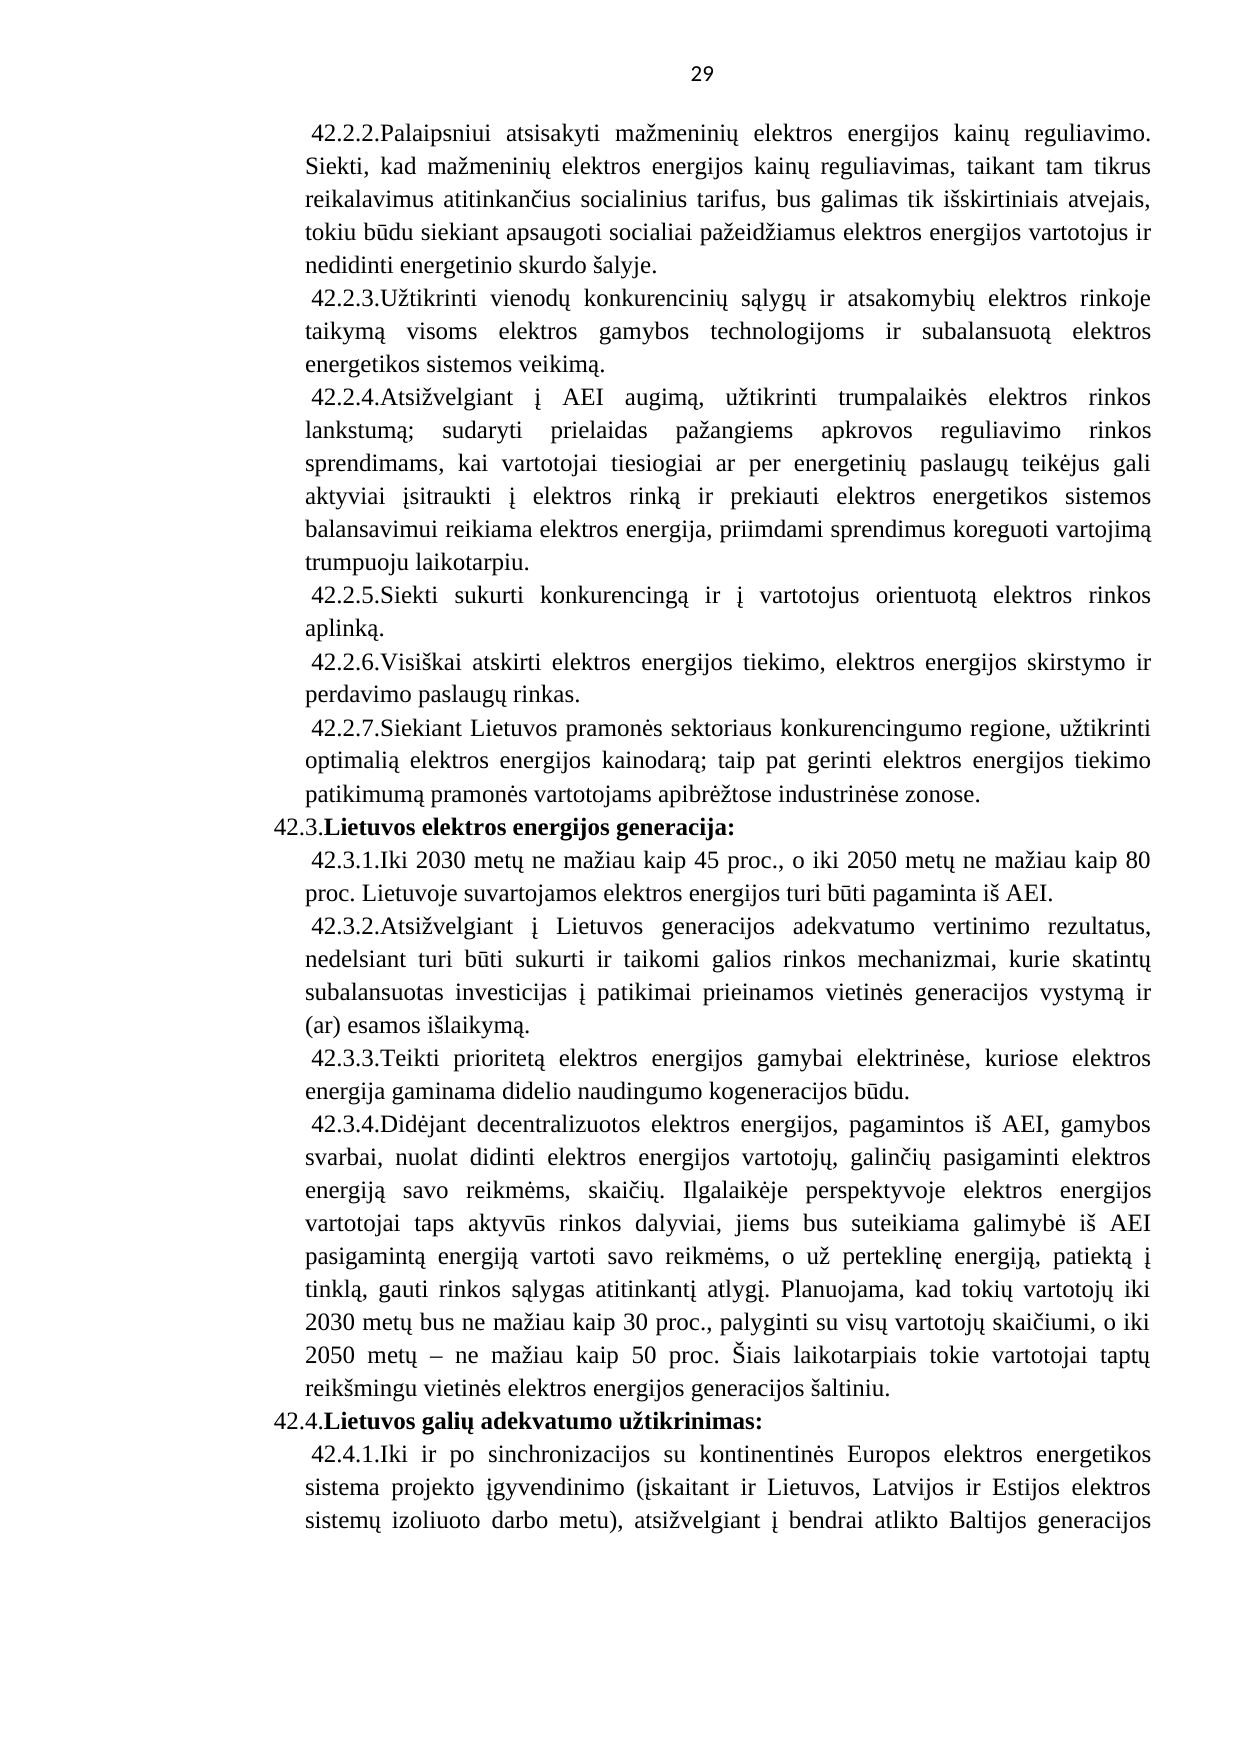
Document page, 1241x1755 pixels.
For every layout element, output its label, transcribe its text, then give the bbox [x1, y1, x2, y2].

list Atsižvelgiant į AEI augimą, užtikrinti trumpalaikės elektros rinkos lankstumą; sudaryti prielaidas pažangiems apkrovos reguliavimo rinkos sprendimams, kai vartotojai tiesiogiai ar per energetinių paslaugų teikėjus gali aktyviai įsitraukti į elektros rinką ir prekiauti elektros energetikos sistemos balansavimui reikiama elektros energija, priimdami sprendimus koreguoti vartojimą trumpuoju laikotarpiu. [252, 382, 1152, 576]
list Lietuvos elektros energijos generacija: [215, 812, 1152, 840]
list Teikti prioritetą elektros energijos gamybai elektrinėse, kuriose elektros energija gaminama didelio naudingumo kogeneracijos būdu. [252, 1043, 1152, 1104]
list Didėjant decentralizuotos elektros energijos, pagamintos iš AEI, gamybos svarbai, nuolat didinti elektros energijos vartotojų, galinčių pasigaminti elektros energiją savo reikmėms, skaičių. Ilgalaikėje perspektyvoje elektros energijos vartotojai taps aktyvūs rinkos dalyviai, jiems bus suteikiama galimybė iš AEI pasigamintą energiją vartoti savo reikmėms, o už perteklinę energiją, patiektą į tinklą, gauti rinkos sąlygas atitinkantį atlygį. Planuojama, kad tokių vartotojų iki 2030 metų bus ne mažiau kaip 30 proc., palyginti su visų vartotojų skaičiumi, o iki 2050 metų – ne mažiau kaip 50 proc. Šiais laikotarpiais tokie vartotojai taptų reikšmingu vietinės elektros energijos generacijos šaltiniu. [252, 1109, 1152, 1402]
list Lietuvos galių adekvatumo užtikrinimas: [215, 1406, 1152, 1435]
list Iki 2030 metų ne mažiau kaip 45 proc., o iki 2050 metų ne mažiau kaip 80 proc. Lietuvoje suvartojamos elektros energijos turi būti pagaminta iš AEI. [252, 845, 1152, 906]
list Siekiant Lietuvos pramonės sektoriaus konkurencingumo regione, užtikrinti optimalią elektros energijos kainodarą; taip pat gerinti elektros energijos tiekimo patikimumą pramonės vartotojams apibrėžtose industrinėse zonose. [252, 713, 1152, 807]
list Visiškai atskirti elektros energijos tiekimo, elektros energijos skirstymo ir perdavimo paslaugų rinkas. [252, 647, 1152, 708]
list Palaipsniui atsisakyti mažmeninių elektros energijos kainų reguliavimo. Siekti, kad mažmeninių elektros energijos kainų reguliavimas, taikant tam tikrus reikalavimus atitinkančius socialinius tarifus, bus galimas tik išskirtiniais atvejais, tokiu būdu siekiant apsaugoti socialiai pažeidžiamus elektros energijos vartotojus ir nedidinti energetinio skurdo šalyje. [252, 118, 1152, 279]
list Užtikrinti vienodų konkurencinių sąlygų ir atsakomybių elektros rinkoje taikymą visoms elektros gamybos technologijoms ir subalansuotą elektros energetikos sistemos veikimą. [252, 283, 1152, 378]
list Siekti sukurti konkurencingą ir į vartotojus orientuotą elektros rinkos aplinką. [252, 581, 1152, 642]
list Atsižvelgiant į Lietuvos generacijos adekvatumo vertinimo rezultatus, nedelsiant turi būti sukurti ir taikomi galios rinkos mechanizmai, kurie skatintų subalansuotas investicijas į patikimai prieinamos vietinės generacijos vystymą ir (ar) esamos išlaikymą. [252, 911, 1152, 1038]
list Iki ir po sinchronizacijos su kontinentinės Europos elektros energetikos sistema projekto įgyvendinimo (įskaitant ir Lietuvos, Latvijos ir Estijos elektros sistemų izoliuoto darbo metu), atsižvelgiant į bendrai atlikto Baltijos generacijos [252, 1439, 1152, 1534]
